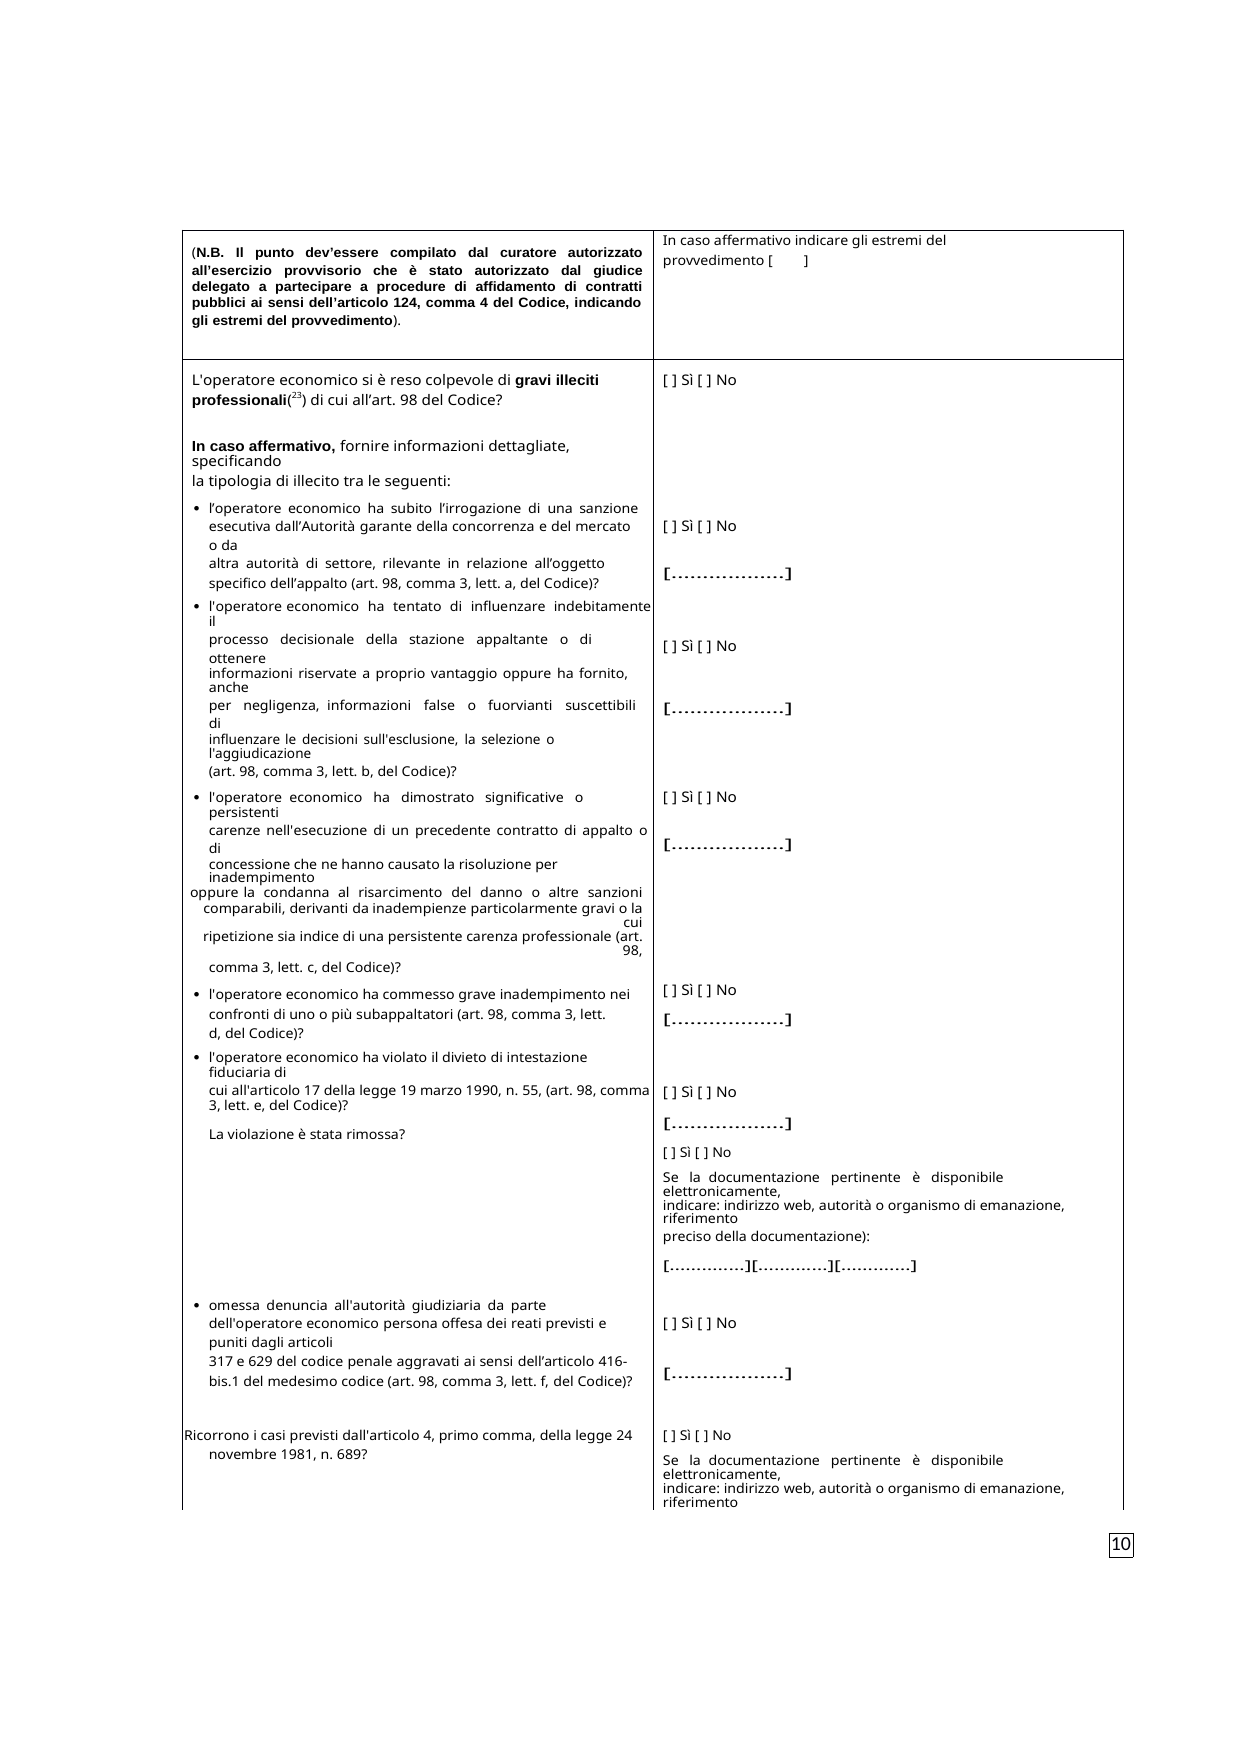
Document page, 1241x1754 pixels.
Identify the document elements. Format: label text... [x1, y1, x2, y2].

table_cell [………………] [654, 1005, 1123, 1044]
table_cell comma 3, lett. c, del Codice)? [183, 958, 653, 977]
table_cell confronti di uno o più subappaltatori (art. 98, comma 3, lett. d, del Codice)? [183, 1005, 653, 1044]
table_cell [………………] [654, 820, 1123, 886]
table_cell [654, 902, 1123, 930]
table_cell [ ] Sì [ ] No [654, 630, 1123, 695]
table_cell Se la documentazione pertinente è disponibile elettronicamente, [654, 1165, 1123, 1199]
table_cell omessa denuncia all'autorità giudiziaria da parte dell'operatore economico persona offesa dei reati previsti e puniti dagli articoli [183, 1284, 653, 1351]
table_cell novembre 1981, n. 689? [183, 1445, 653, 1482]
table_cell indicare: indirizzo web, autorità o organismo di emanazione, riferimento [654, 1482, 1123, 1510]
table_cell [ ] Sì [ ] No [654, 1080, 1123, 1113]
table_cell [ ] Sì [ ] No [654, 1143, 1123, 1164]
table_cell l'operatore economico ha commesso grave inadempimento nei [183, 977, 653, 1004]
table_cell [183, 1199, 653, 1227]
table_cell l'operatore economico ha violato il divieto di intestazione fiduciaria di [183, 1044, 653, 1080]
table_cell [183, 1227, 653, 1249]
table_cell ripetizione sia indice di una persistente carenza professionale (art. 98, [183, 930, 653, 958]
table_cell carenze nell'esecuzione di un precedente contratto di appalto o di concessione che ne hanno causato la risoluzione per inadempimento [183, 820, 653, 886]
table_cell [ ] Sì [ ] No [654, 1403, 1123, 1445]
table_cell 317 e 629 del codice penale aggravati ai sensi dell’articolo 416-bis.1 del medesimo codice (art. 98, comma 3, lett. f, del Codice)? [183, 1351, 653, 1403]
table_cell [654, 1044, 1123, 1080]
table_cell [………………] [654, 554, 1123, 593]
table_cell preciso della documentazione): [654, 1227, 1123, 1249]
table_cell L'operatore economico si è reso colpevole di gravi illeciti [183, 360, 653, 389]
table_cell La violazione è stata rimossa? [183, 1113, 653, 1142]
table_cell [………………] [654, 1113, 1123, 1142]
table_header In caso affermativo indicare gli estremi del provvedimento [ ] [654, 231, 1123, 359]
table_cell [………..…][……….…][……….…] [654, 1249, 1123, 1284]
table_cell [654, 422, 1123, 470]
table_cell [654, 958, 1123, 977]
table_cell la tipologia di illecito tra le seguenti: [183, 470, 653, 493]
table_cell processo decisionale della stazione appaltante o di ottenere informazioni riservate a proprio vantaggio oppure ha fornito, anche [183, 630, 653, 695]
table_cell [183, 1249, 653, 1284]
table_cell [ ] Sì [ ] No [654, 1284, 1123, 1351]
table_cell [183, 1165, 653, 1199]
table_cell per negligenza, informazioni false o fuorvianti suscettibili di influenzare le decisioni sull'esclusione, la selezione o l'aggiudicazione [183, 695, 653, 761]
table_cell Ricorrono i casi previsti dall'articolo 4, primo comma, della legge 24 [183, 1403, 653, 1445]
table_cell [ ] Sì [ ] No [654, 360, 1123, 389]
table_cell comparabili, derivanti da inadempienze particolarmente gravi o la cui [183, 902, 653, 930]
table_cell [654, 930, 1123, 958]
table_cell [654, 470, 1123, 493]
table_cell [183, 1143, 653, 1164]
table_cell (art. 98, comma 3, lett. b, del Codice)? [183, 761, 653, 783]
table_cell [183, 1482, 653, 1510]
table_cell indicare: indirizzo web, autorità o organismo di emanazione, riferimento [654, 1199, 1123, 1227]
table_cell [654, 389, 1123, 422]
table_cell l'operatore economico ha dimostrato significative o persistenti [183, 783, 653, 820]
table_cell l'operatore economico ha tentato di influenzare indebitamente il [183, 594, 653, 630]
table_cell In caso affermativo, fornire informazioni dettagliate, specificando [183, 422, 653, 470]
table_cell [………………] [654, 695, 1123, 761]
table_cell [ ] Sì [ ] No [654, 977, 1123, 1004]
table_cell [654, 886, 1123, 902]
table_cell [………………] [654, 1351, 1123, 1403]
table_cell l’operatore economico ha subito l’irrogazione di una sanzione esecutiva dall’Autorità garante della concorrenza e del mercato o da [183, 493, 653, 554]
table_cell [ ] Sì [ ] No [654, 783, 1123, 820]
table_cell [654, 594, 1123, 630]
table_cell professionali(23) di cui all’art. 98 del Codice? [183, 389, 653, 422]
table_cell [ ] Sì [ ] No [654, 493, 1123, 554]
table_header (N.B. Il punto dev’essere compilato dal curatore autorizzato all’esercizio provvisorio che è stato autorizzato dal giudice delegato a partecipare a procedure di affidamento di contratti pubblici ai sensi dell’articolo 124, comma 4 del Codice, indicando gli estremi del provvedimento). [183, 231, 653, 359]
table_cell oppure la condanna al risarcimento del danno o altre sanzioni [183, 886, 653, 902]
table_cell Se la documentazione pertinente è disponibile elettronicamente, [654, 1445, 1123, 1482]
table_cell [654, 761, 1123, 783]
table_cell cui all'articolo 17 della legge 19 marzo 1990, n. 55, (art. 98, comma 3, lett. e, del Codice)? [183, 1080, 653, 1113]
table_cell altra autorità di settore, rilevante in relazione all’oggetto specifico dell’appalto (art. 98, comma 3, lett. a, del Codice)? [183, 554, 653, 593]
